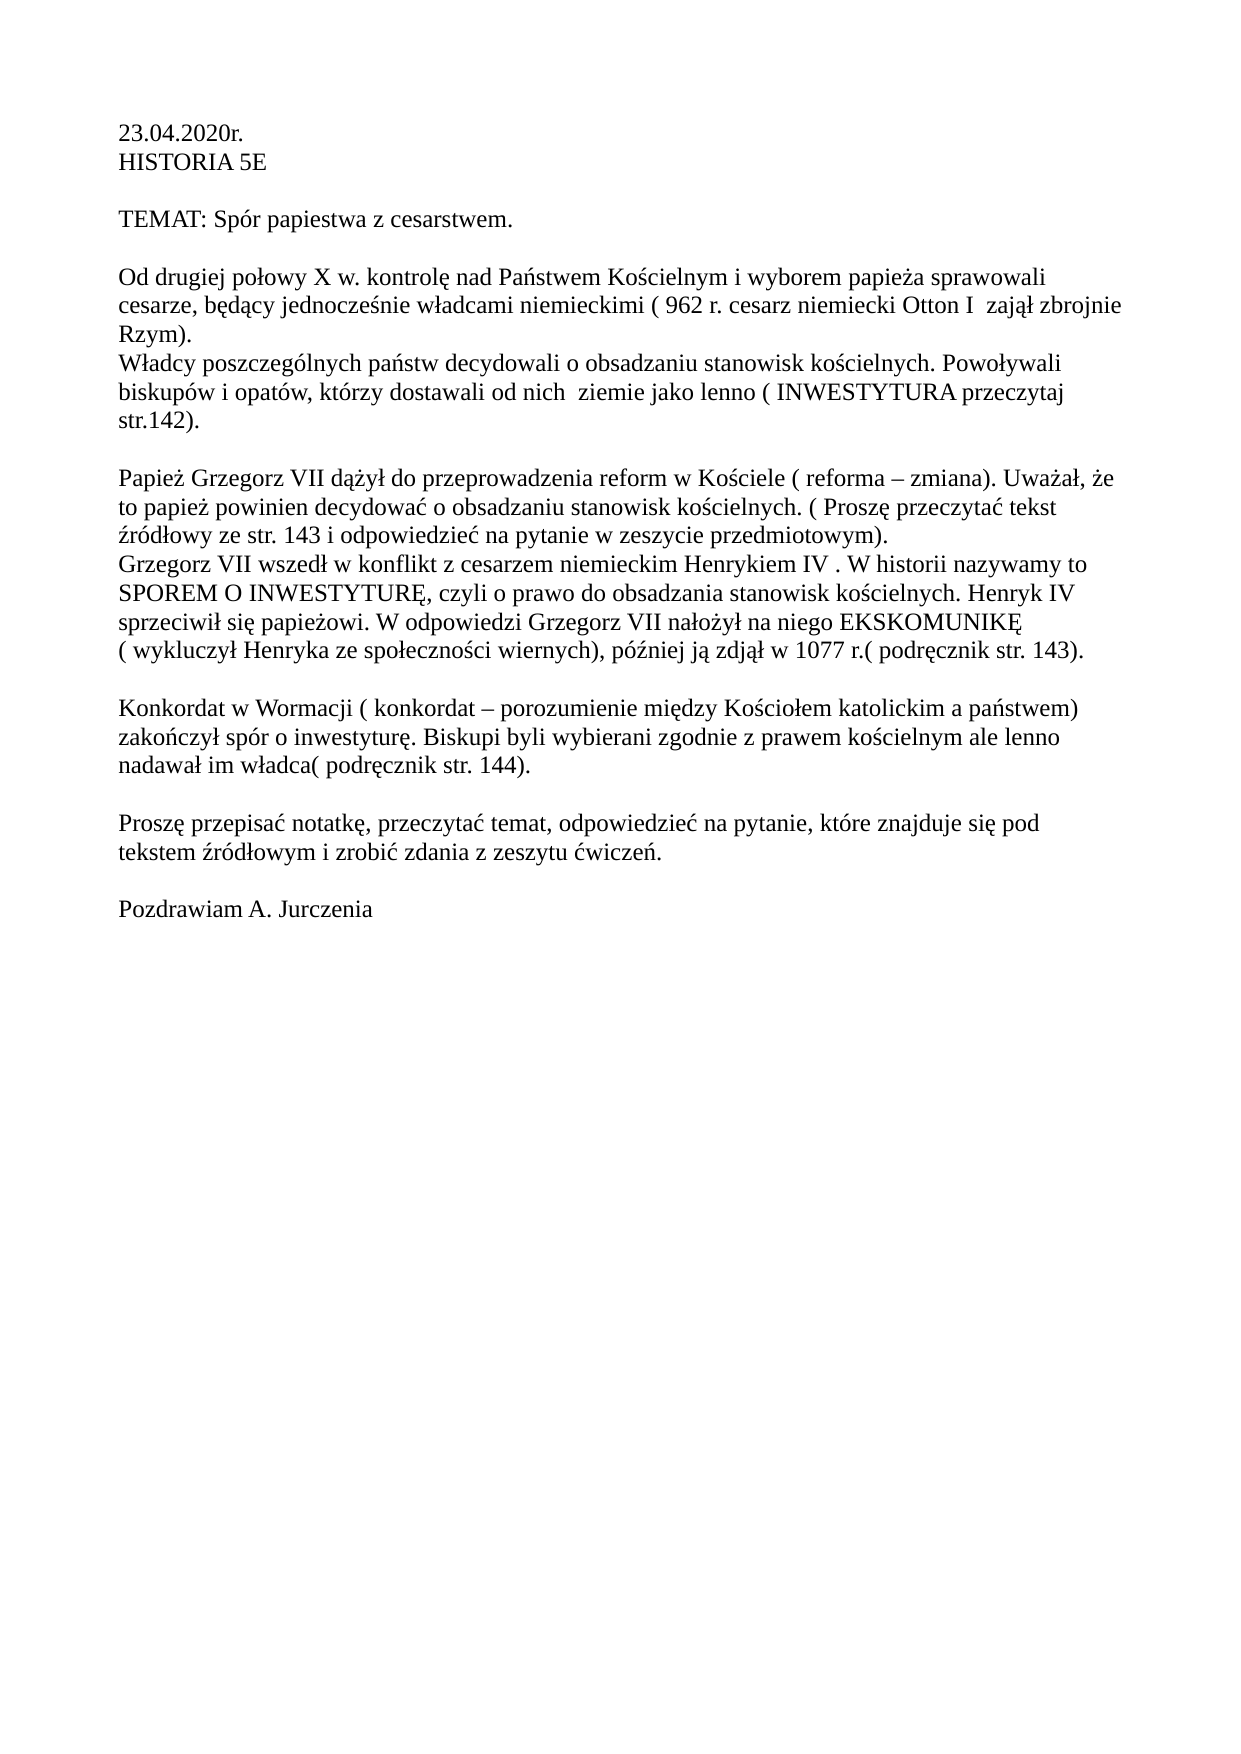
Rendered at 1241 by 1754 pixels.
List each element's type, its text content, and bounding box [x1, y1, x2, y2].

text Papież Grzegorz VII dążył do przeprowadzenia reform w Kościele ( reforma – zmiana). Uważał, że to papież powinien decydować o obsadzaniu stanowisk kościelnych. ( Proszę przeczytać tekst źródłowy ze str. 143 i odpowiedzieć na pytanie w zeszycie przedmiotowym). [118, 463, 1122, 549]
text TEMAT: Spór papiestwa z cesarstwem. [118, 204, 1122, 233]
text Pozdrawiam A. Jurczenia [118, 894, 1122, 923]
text Proszę przepisać notatkę, przeczytać temat, odpowiedzieć na pytanie, które znajduje się pod tekstem źródłowym i zrobić zdania z zeszytu ćwiczeń. [118, 808, 1122, 866]
text 23.04.2020r. [118, 118, 1122, 147]
text Władcy poszczególnych państw decydowali o obsadzaniu stanowisk kościelnych. Powoływali biskupów i opatów, którzy dostawali od nich ziemie jako lenno ( INWESTYTURA przeczytaj str.142). [118, 348, 1122, 434]
text zakończył spór o inwestyturę. Biskupi byli wybierani zgodnie z prawem kościelnym ale lenno nadawał im władca( podręcznik str. 144). [118, 722, 1122, 779]
text Grzegorz VII wszedł w konflikt z cesarzem niemieckim Henrykiem IV . W historii nazywamy to SPOREM O INWESTYTURĘ, czyli o prawo do obsadzania stanowisk kościelnych. Henryk IV sprzeciwił się papieżowi. W odpowiedzi Grzegorz VII nałożył na niego EKSKOMUNIKĘ ( wykluczył Henryka ze społeczności wiernych), później ją zdjął w 1077 r.( podręcznik str. 143). [118, 549, 1122, 664]
text Od drugiej połowy X w. kontrolę nad Państwem Kościelnym i wyborem papieża sprawowali cesarze, będący jednocześnie władcami niemieckimi ( 962 r. cesarz niemiecki Otton I zajął zbrojnie Rzym). [118, 262, 1122, 348]
text HISTORIA 5E [118, 147, 1122, 176]
text Konkordat w Wormacji ( konkordat – porozumienie między Kościołem katolickim a państwem) [118, 693, 1122, 722]
